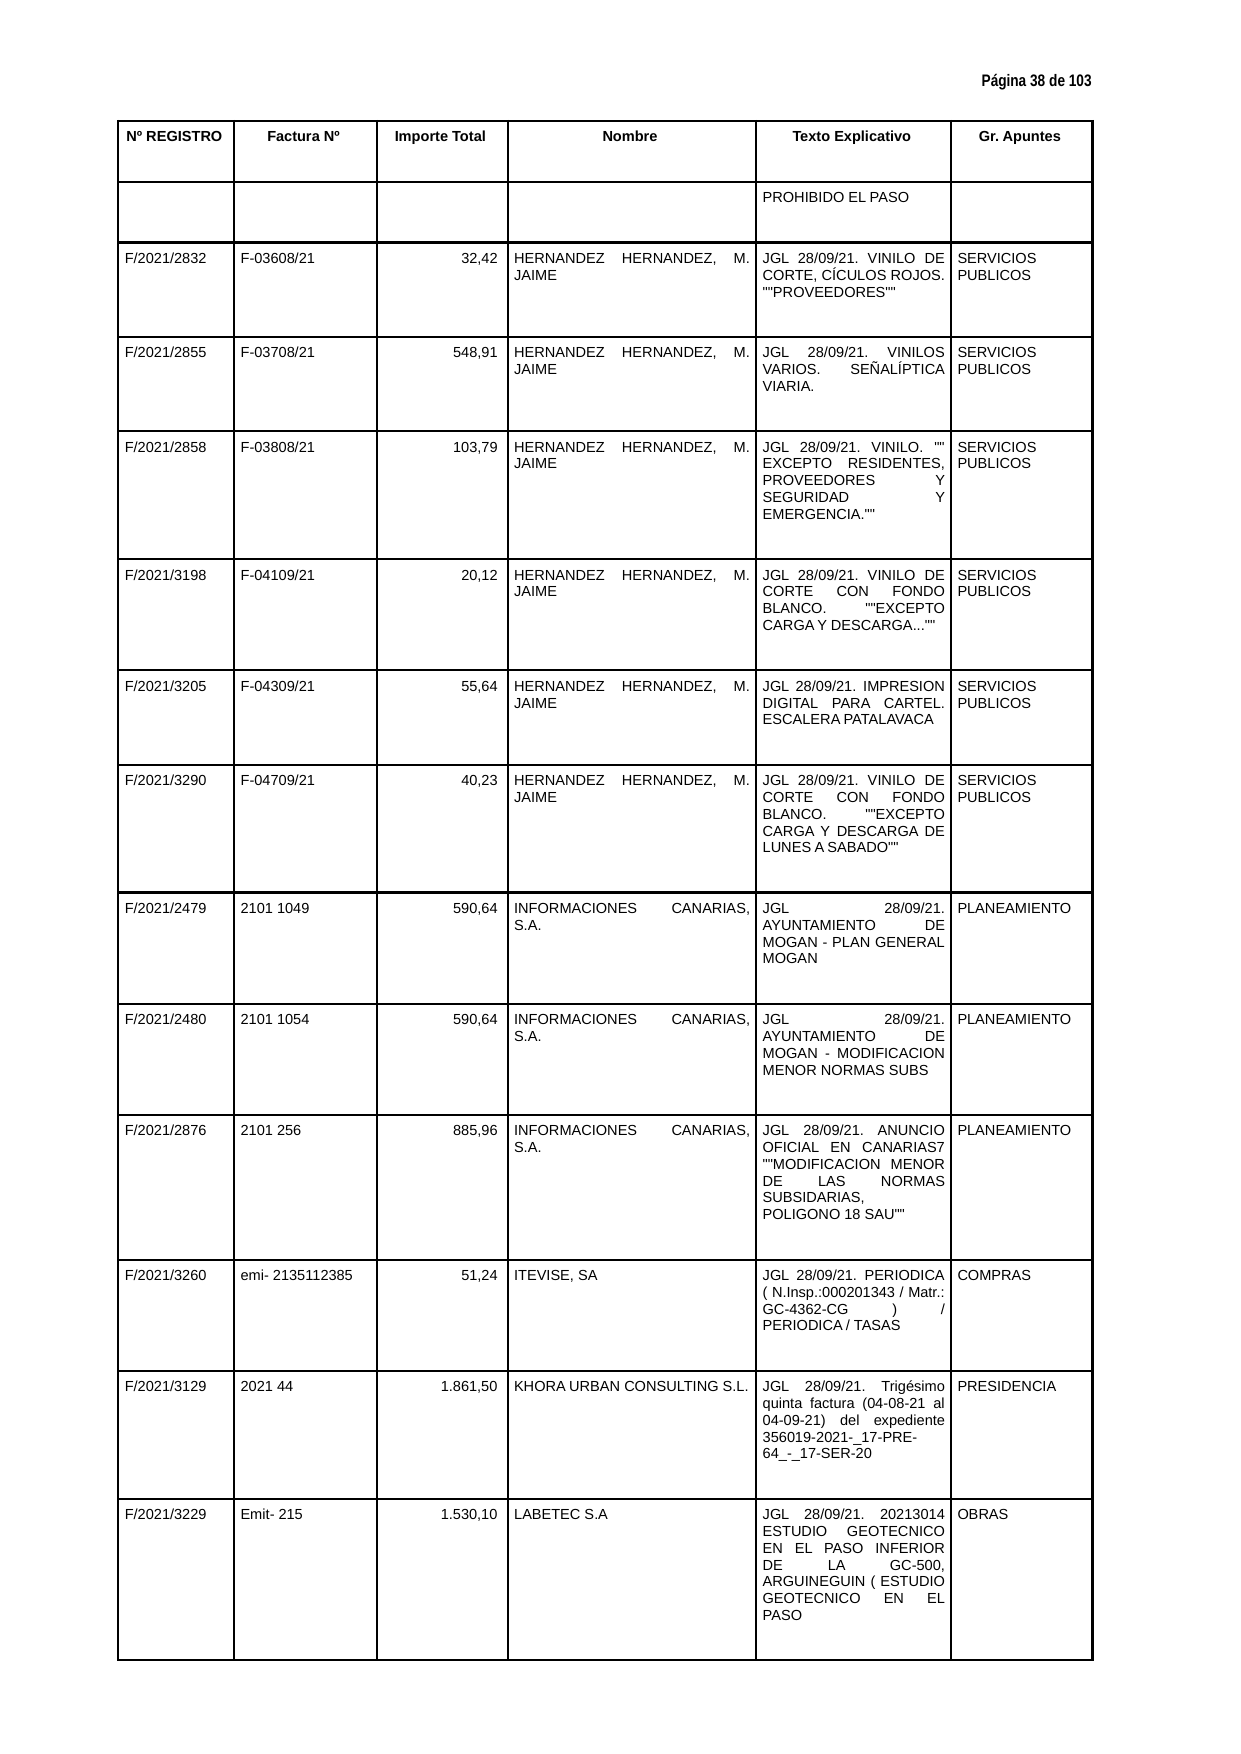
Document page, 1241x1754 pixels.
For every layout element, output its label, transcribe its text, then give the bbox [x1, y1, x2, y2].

table_cell 2101 1054 [235, 1005, 376, 1114]
table_header Texto Explicativo [757, 122, 950, 181]
table_cell F/2021/2876 [119, 1116, 233, 1258]
table_cell PLANEAMIENTO [952, 1116, 1091, 1258]
table_header Gr. Apuntes [952, 122, 1091, 181]
table_header Nombre [509, 122, 755, 181]
table_cell JGL 28/09/21. VINILO DE CORTE, CÍCULOS ROJOS. ""PROVEEDORES"" [757, 244, 950, 336]
table_cell F/2021/2479 [119, 894, 233, 1003]
table_cell JGL 28/09/21. AYUNTAMIENTO DE MOGAN - MODIFICACION MENOR NORMAS SUBS [757, 1005, 950, 1114]
table_cell F/2021/3129 [119, 1372, 233, 1497]
table_cell 548,91 [378, 338, 507, 430]
table_cell 40,23 [378, 766, 507, 891]
table_cell 590,64 [378, 894, 507, 1003]
table_cell F-04709/21 [235, 766, 376, 891]
table_cell JGL 28/09/21. VINILO. "" EXCEPTO RESIDENTES, PROVEEDORES Y SEGURIDAD Y EMERGENCIA."" [757, 432, 950, 558]
table_cell JGL 28/09/21. VINILO DE CORTE CON FONDO BLANCO. ""EXCEPTO CARGA Y DESCARGA..."" [757, 560, 950, 669]
table_cell 55,64 [378, 671, 507, 763]
table_cell 1.530,10 [378, 1500, 507, 1659]
table_cell HERNANDEZ HERNANDEZ, M. JAIME [509, 766, 755, 891]
table_cell JGL 28/09/21. AYUNTAMIENTO DE MOGAN - PLAN GENERAL MOGAN [757, 894, 950, 1003]
table_cell 51,24 [378, 1261, 507, 1369]
table_cell INFORMACIONES CANARIAS, S.A. [509, 894, 755, 1003]
table_cell F/2021/3290 [119, 766, 233, 891]
table_cell F/2021/2858 [119, 432, 233, 558]
table_cell SERVICIOS PUBLICOS [952, 671, 1091, 763]
table_cell emi- 2135112385 [235, 1261, 376, 1369]
table_cell SERVICIOS PUBLICOS [952, 766, 1091, 891]
table_cell 590,64 [378, 1005, 507, 1114]
table_header Nº REGISTRO [119, 122, 233, 181]
table_cell 885,96 [378, 1116, 507, 1258]
table_cell SERVICIOS PUBLICOS [952, 432, 1091, 558]
table_cell JGL 28/09/21. PERIODICA ( N.Insp.:000201343 / Matr.: GC-4362-CG ) / PERIODICA / TASAS [757, 1261, 950, 1369]
table_cell F/2021/2855 [119, 338, 233, 430]
table_cell PLANEAMIENTO [952, 1005, 1091, 1114]
table_cell HERNANDEZ HERNANDEZ, M. JAIME [509, 244, 755, 336]
table_cell F-04309/21 [235, 671, 376, 763]
table_cell 2021 44 [235, 1372, 376, 1497]
table_cell F-03608/21 [235, 244, 376, 336]
table_cell KHORA URBAN CONSULTING S.L. [509, 1372, 755, 1497]
table_cell F/2021/2480 [119, 1005, 233, 1114]
table_cell F-04109/21 [235, 560, 376, 669]
table_cell COMPRAS [952, 1261, 1091, 1369]
table_cell 20,12 [378, 560, 507, 669]
table_cell F/2021/3260 [119, 1261, 233, 1369]
table_cell JGL 28/09/21. VINILO DE CORTE CON FONDO BLANCO. ""EXCEPTO CARGA Y DESCARGA DE LUNES A SABADO"" [757, 766, 950, 891]
table_cell F-03808/21 [235, 432, 376, 558]
table_cell F/2021/3205 [119, 671, 233, 763]
table_cell PLANEAMIENTO [952, 894, 1091, 1003]
table_cell [119, 183, 233, 241]
table_cell INFORMACIONES CANARIAS, S.A. [509, 1005, 755, 1114]
table_cell SERVICIOS PUBLICOS [952, 338, 1091, 430]
table_header Importe Total [378, 122, 507, 181]
table_cell JGL 28/09/21. Trigésimo quinta factura (04-08-21 al 04-09-21) del expediente 356019-2021-_17-PRE-64_-_17-SER-20 [757, 1372, 950, 1497]
table_cell 2101 256 [235, 1116, 376, 1258]
table_cell ITEVISE, SA [509, 1261, 755, 1369]
table_cell HERNANDEZ HERNANDEZ, M. JAIME [509, 338, 755, 430]
table_cell JGL 28/09/21. IMPRESION DIGITAL PARA CARTEL. ESCALERA PATALAVACA [757, 671, 950, 763]
table_cell [378, 183, 507, 241]
table_cell 103,79 [378, 432, 507, 558]
table_cell JGL 28/09/21. 20213014 ESTUDIO GEOTECNICO EN EL PASO INFERIOR DE LA GC-500, ARGUINEGUIN ( ESTUDIO GEOTECNICO EN EL PASO [757, 1500, 950, 1659]
table_cell 1.861,50 [378, 1372, 507, 1497]
table_cell INFORMACIONES CANARIAS, S.A. [509, 1116, 755, 1258]
table_cell F-03708/21 [235, 338, 376, 430]
table_cell 32,42 [378, 244, 507, 336]
table_cell [235, 183, 376, 241]
table_cell [952, 183, 1091, 241]
table_header Factura Nº [235, 122, 376, 181]
table_cell 2101 1049 [235, 894, 376, 1003]
table_cell F/2021/3198 [119, 560, 233, 669]
table_cell LABETEC S.A [509, 1500, 755, 1659]
table_cell F/2021/2832 [119, 244, 233, 336]
table_cell JGL 28/09/21. VINILOS VARIOS. SEÑALÍPTICA VIARIA. [757, 338, 950, 430]
table_cell F/2021/3229 [119, 1500, 233, 1659]
table_cell OBRAS [952, 1500, 1091, 1659]
table_cell PROHIBIDO EL PASO [757, 183, 950, 241]
table_cell SERVICIOS PUBLICOS [952, 244, 1091, 336]
table_cell HERNANDEZ HERNANDEZ, M. JAIME [509, 432, 755, 558]
table_cell HERNANDEZ HERNANDEZ, M. JAIME [509, 671, 755, 763]
table_cell SERVICIOS PUBLICOS [952, 560, 1091, 669]
table_cell [509, 183, 755, 241]
table_cell JGL 28/09/21. ANUNCIO OFICIAL EN CANARIAS7 ""MODIFICACION MENOR DE LAS NORMAS SUBSIDARIAS, POLIGONO 18 SAU"" [757, 1116, 950, 1258]
table_cell HERNANDEZ HERNANDEZ, M. JAIME [509, 560, 755, 669]
table_cell PRESIDENCIA [952, 1372, 1091, 1497]
table_cell Emit- 215 [235, 1500, 376, 1659]
